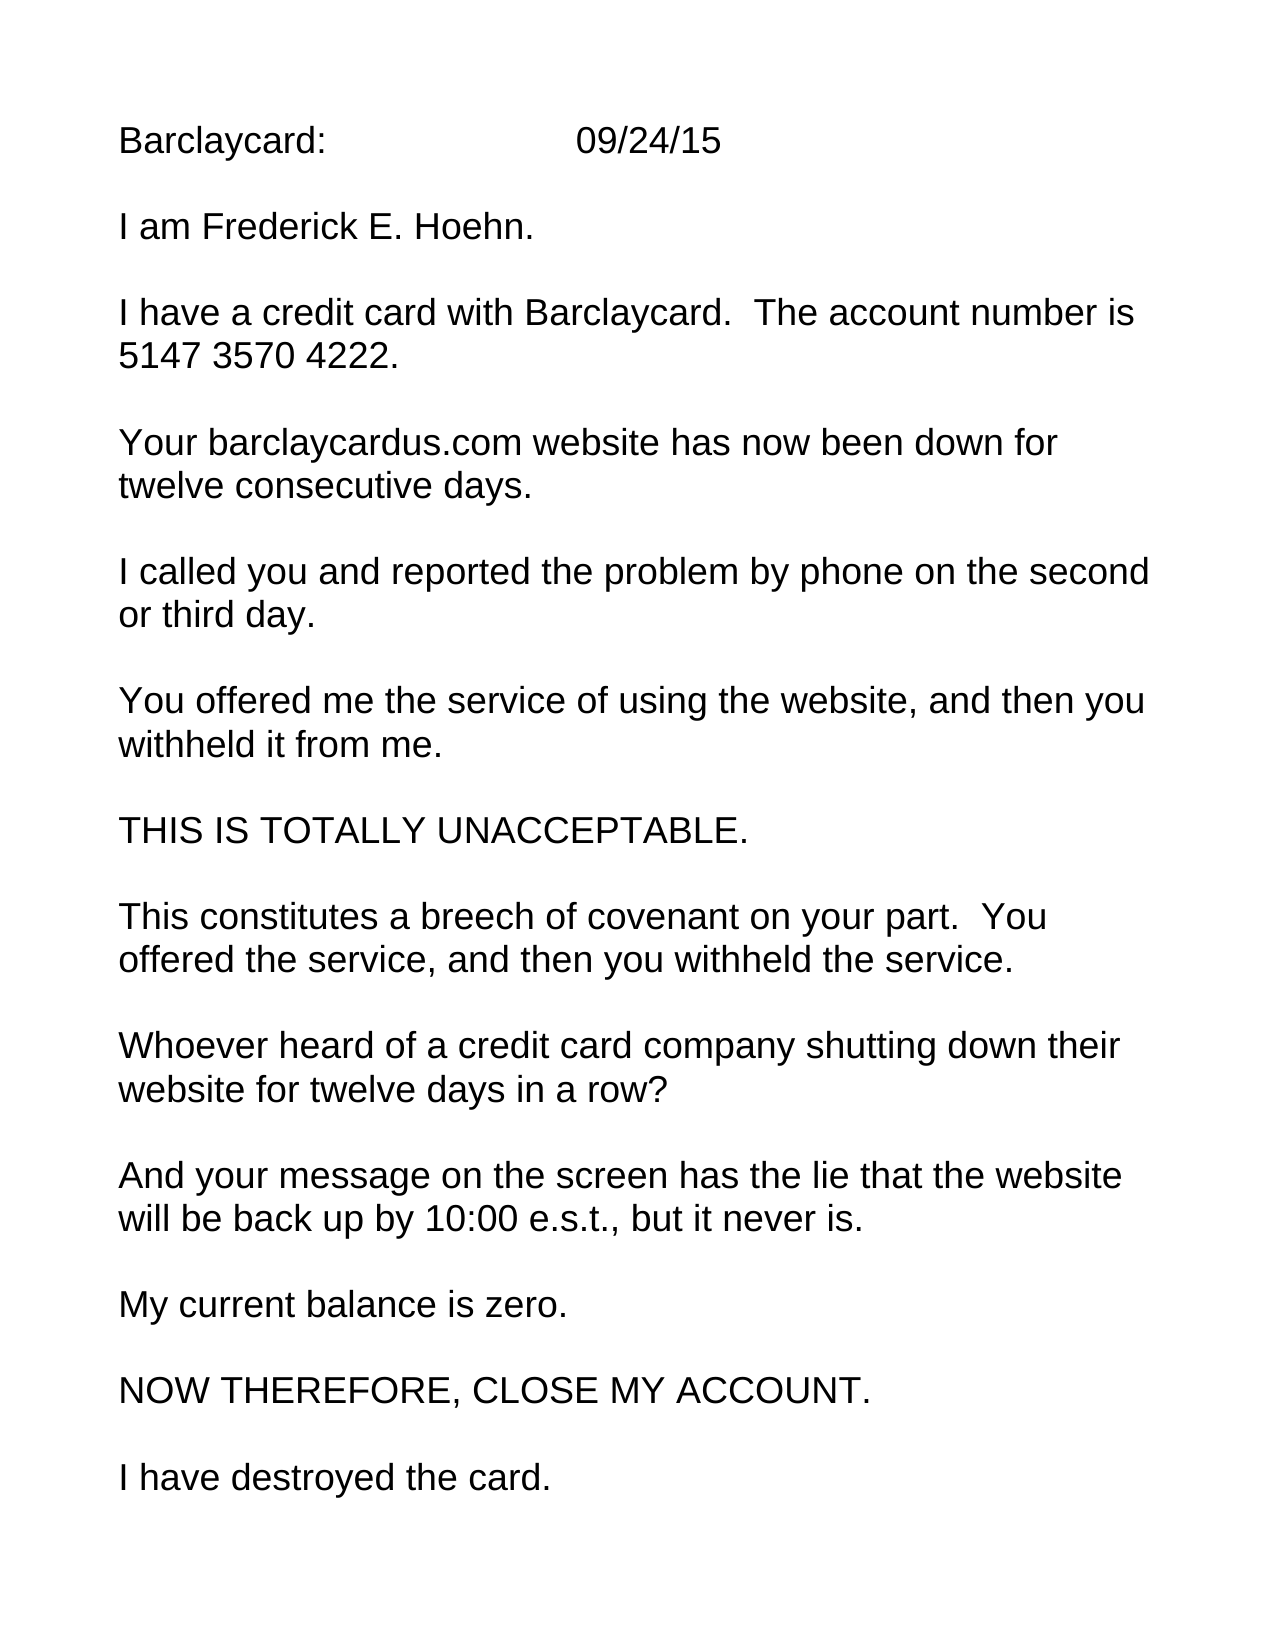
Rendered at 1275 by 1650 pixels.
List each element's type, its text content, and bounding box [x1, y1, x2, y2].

text Barclaycard: 09/24/15 [118, 118, 1157, 161]
text I have a credit card with Barclaycard. The account number is 5147 3570 4222. [118, 291, 1157, 377]
text Your barclaycardus.com website has now been down for twelve consecutive days. [118, 420, 1157, 506]
text And your message on the screen has the lie that the website will be back up by 10:00 e.s.t., but it never is. [118, 1153, 1157, 1239]
text THIS IS TOTALLY UNACCEPTABLE. [118, 808, 1157, 851]
text This constitutes a breech of covenant on your part. You offered the service, and then you withheld the service. [118, 894, 1157, 981]
text My current balance is zero. [118, 1282, 1157, 1326]
text Whoever heard of a credit card company shutting down their website for twelve days in a row? [118, 1024, 1157, 1110]
text I am Frederick E. Hoehn. [118, 204, 1157, 247]
text I have destroyed the card. [118, 1455, 1157, 1498]
text NOW THEREFORE, CLOSE MY ACCOUNT. [118, 1369, 1157, 1412]
text I called you and reported the problem by phone on the second or third day. [118, 549, 1157, 636]
text You offered me the service of using the website, and then you withheld it from me. [118, 679, 1157, 765]
